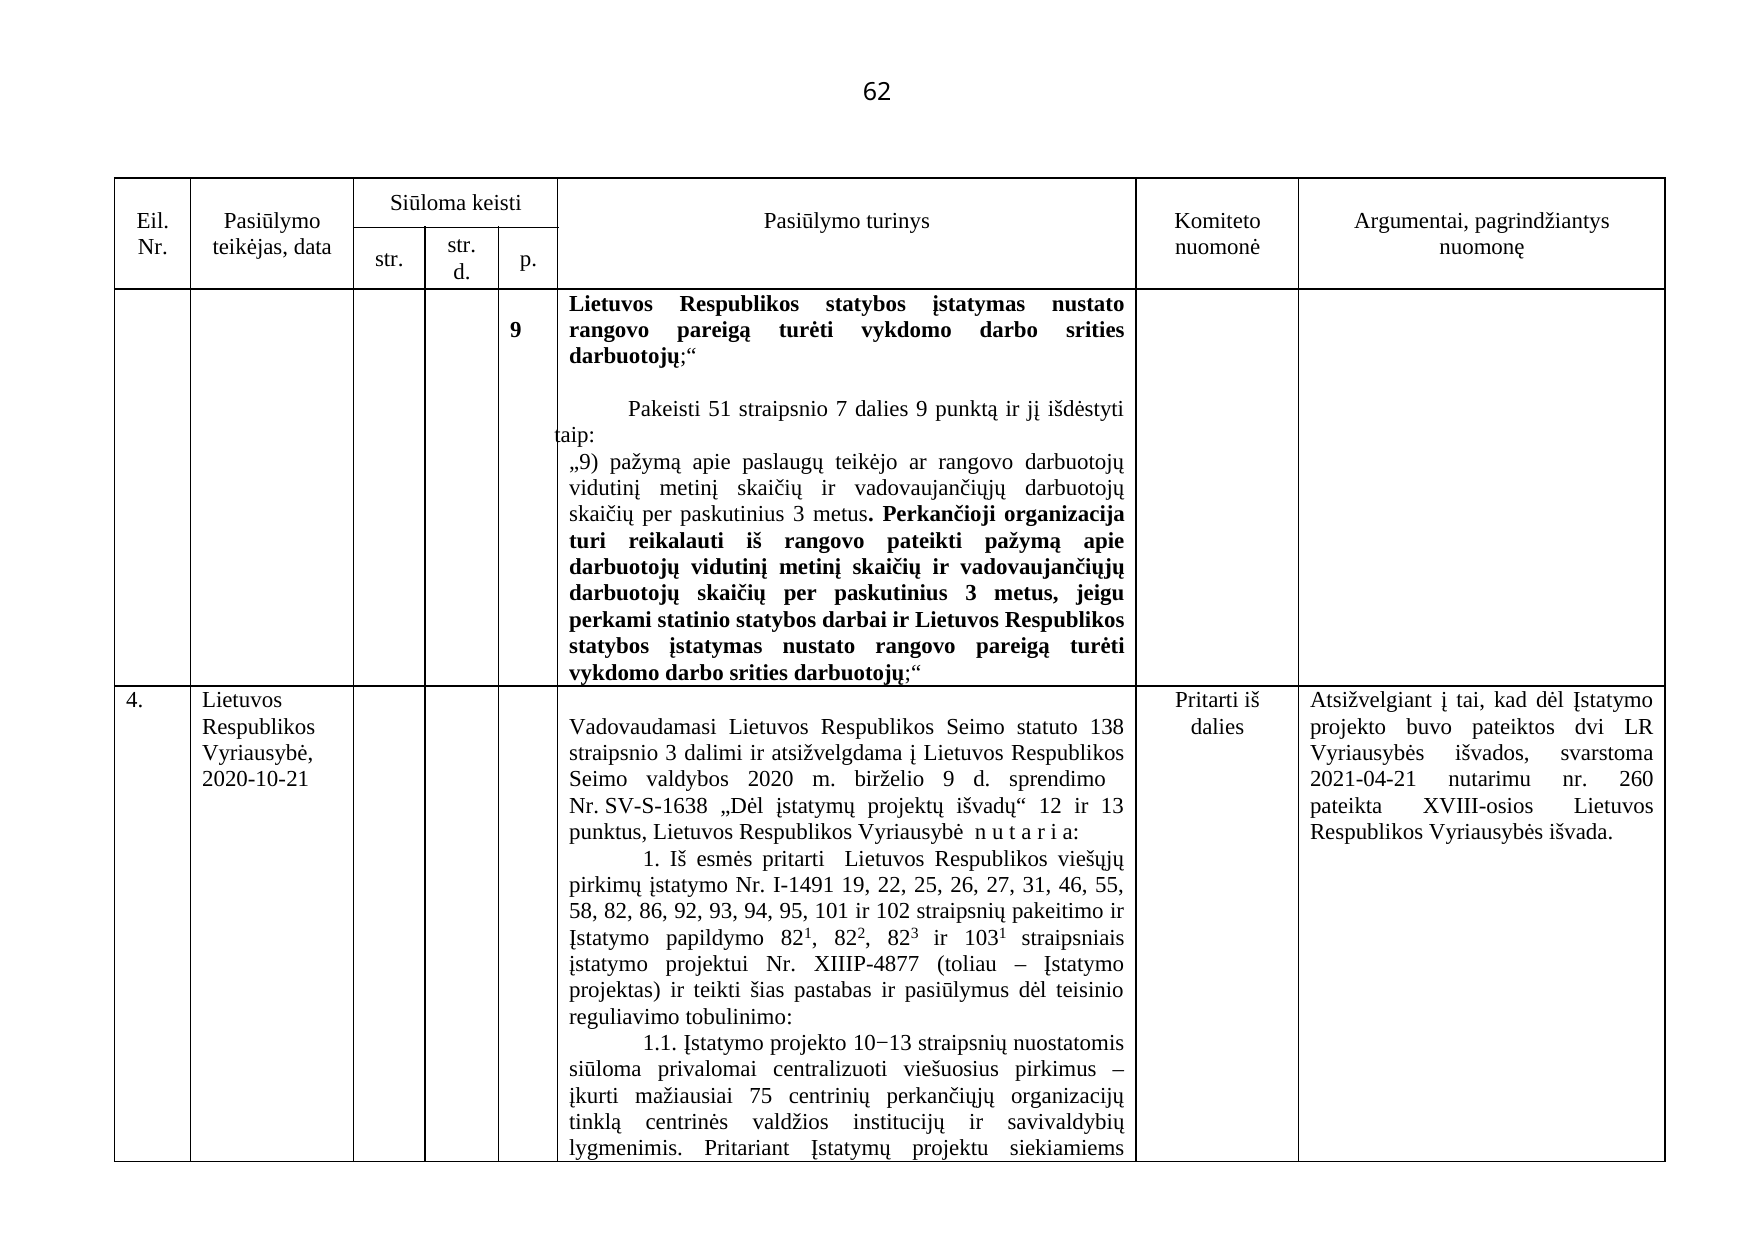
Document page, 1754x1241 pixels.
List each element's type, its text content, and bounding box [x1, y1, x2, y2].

table_cell [191, 290, 353, 685]
table_cell Atsižvelgiant į tai, kad dėl Įstatymo projekto buvo pateiktos dvi LR Vyriausybės išvados, svarstoma 2021-04-21 nutarimu nr. 260 pateikta XVIII-osios Lietuvos Respublikos Vyriausybės išvada. [1299, 687, 1664, 1161]
table_cell Vadovaudamasi Lietuvos Respublikos Seimo statuto 138 straipsnio 3 dalimi ir atsižvelgdama į Lietuvos Respublikos Seimo valdybos 2020 m. birželio 9 d. sprendimo Nr. SV-S-1638 „Dėl įstatymų projektų išvadų“ 12 ir 13 punktus, Lietuvos Respublikos Vyriausybė n u t a r i a: 1. Iš esmės pritarti Lietuvos Respublikos viešųjų pirkimų įstatymo Nr. I-1491 19, 22, 25, 26, 27, 31, 46, 55, 58, 82, 86, 92, 93, 94, 95, 101 ir 102 straipsnių pakeitimo ir Įstatymo papildymo 821, 822, 823 ir 1031 straipsniais įstatymo projektui Nr. XIIIP-4877 (toliau – Įstatymo projektas) ir teikti šias pastabas ir pasiūlymus dėl teisinio reguliavimo tobulinimo: 1.1. Įstatymo projekto 10−13 straipsnių nuostatomis siūloma privalomai centralizuoti viešuosius pirkimus – įkurti mažiausiai 75 centrinių perkančiųjų organizacijų tinklą centrinės valdžios institucijų ir savivaldybių lygmenimis. Pritariant Įstatymų projektu siekiamiems [558, 687, 1135, 1161]
table_header Argumentai, pagrindžiantys nuomonę [1299, 179, 1664, 288]
table_cell [354, 687, 424, 1161]
table_cell [499, 687, 557, 1161]
table_cell Argumentai: LR statybos įstatymo 18 str. 3 d. 3 p. numato, kad ypatingojo statinio rangovas privalo turėti vykdomo darbo srities darbuotojų. Pažymėtina, kad viešieji pirkimai daugiausiai vyksta dėl ypatingojo statinio statybos darbų (ypatingojo statinio kriterijus nustato LR statybos įstatymo 2 str. 20 p.). Tačiau šiuo metu galiojančiame LR viešųjų pirkimų įstatyme yra numatyta tik perkančiosios organizacijos teisė, o ne pareiga reikalauti iš rangovų informacijos apie turimus darbuotojus. Todėl susiformavo praktika, kai viešuosius pirkimus laimi rangovai, kurie neturi statybos srities darbuotojų, t.y. jokių arba beveik jokių statybos darbų patys neatlieka, o darbams atlikti persamdo subrangovus. Pažymėtina, kad rangovas, kuris įsteigiamas tik vienam projektui ir neturi pastovių darbuotojų, gali pasiūlyti mažesnę kainą, nei rangovas, kuris turi darbuotojų, investuoja į šių darbuotojų kvalifikaciją bei saugą, išlaiko pastovias darbo vietas. Todėl netikrinant, ar rangovas turi kompetentingų darbuotojų, viešuosius užsakymus laimi tas, kuris neturi darbuotojų, t.y. nekuria valstybei jokios ilgalaikės pridėtinės vertės. Tokiu būdu išbalansuojamos socialinės vertybės. Siūlau nustatyti perkančiosioms organizacijoms pareigą įsitikinti, ar ypatingojo statinio rangovas turi kompetentingus darbuotojus, tokiu būdu statybos darbus pirkti tik iš darbuotojus turinčių rangovų, kaip reikalauja LR statybos įstatymas. Pasiūlymas: Pakeisti 51 straipsnio 7 dalies 3 punktą ir jį išdėstyti taip: „3) technikos specialistų ir techninių organizacijų, vykdysiančių pirkimo sutartį, nepaisant jų pavaldumo tiekėjui, ypač atsakingų už kokybės kontrolę, o darbų pirkimo atveju – tų technikos specialistų ir techninių organizacijų, kuriuos rangovas kvies atlikti darbų, aprašymą. Perkančioji organizacija turi reikalauti iš rangovo pateikti pagal darbo sutartį dirbančių darbuotojų sąrašą, jeigu perkami statinio statybos darbai ir Lietuvos Respublikos statybos įstatymas nustato rangovo pareigą turėti vykdomo darbo srities darbuotojų;“ Pakeisti 51 straipsnio 7 dalies 7 punktą ir jį išdėstyti taip: „7) paslaugų teikėjo ar rangovo, ar jų vadovaujančio personalo išsilavinimo ir profesinės kvalifikacijos apibūdinimą, jeigu šie veiksniai nėra pasiūlymų vertinimo kriterijai. Perkančioji organizacija turi reikalauti iš rangovo pateikti pagal darbo sutartį dirbančių darbuotojų profesinės kvalifikacijos (kompetencijų) įrodymus, jeigu perkami statinio statybos darbai ir Lietuvos Respublikos statybos įstatymas nustato rangovo pareigą turėti vykdomo darbo srities darbuotojų;“ Pakeisti 51 straipsnio 7 dalies 9 punktą ir jį išdėstyti taip: „9) pažymą apie paslaugų teikėjo ar rangovo darbuotojų vidutinį metinį skaičių ir vadovaujančiųjų darbuotojų skaičių per paskutinius 3 metus. Perkančioji organizacija turi reikalauti iš rangovo pateikti pažymą apie darbuotojų vidutinį metinį skaičių ir vadovaujančiųjų darbuotojų skaičių per paskutinius 3 metus, jeigu perkami statinio statybos darbai ir Lietuvos Respublikos statybos įstatymas nustato rangovo pareigą turėti vykdomo darbo srities darbuotojų;“ [558, 290, 1135, 685]
table_cell str. d. [426, 228, 498, 288]
table_header Eil. Nr. [115, 179, 190, 288]
table_cell Pritarti iš dalies [1137, 687, 1298, 1161]
table_cell 9 [499, 290, 557, 685]
table_cell p. [499, 228, 557, 288]
table_cell Lietuvos Respublikos Vyriausybė, 2020-10-21 [191, 687, 353, 1161]
table_cell [426, 687, 498, 1161]
table_cell 4. [115, 687, 190, 1161]
table_cell [1299, 290, 1664, 685]
table_header Siūloma keisti [354, 179, 557, 226]
table_header Komiteto nuomonė [1137, 179, 1298, 288]
table_cell [1137, 290, 1298, 685]
table_cell [115, 290, 190, 685]
table_cell [354, 290, 424, 685]
table_cell str. [354, 228, 424, 288]
table_header Pasiūlymo turinys [558, 179, 1135, 288]
table_cell [426, 290, 498, 685]
table_header Pasiūlymo teikėjas, data [191, 179, 353, 288]
